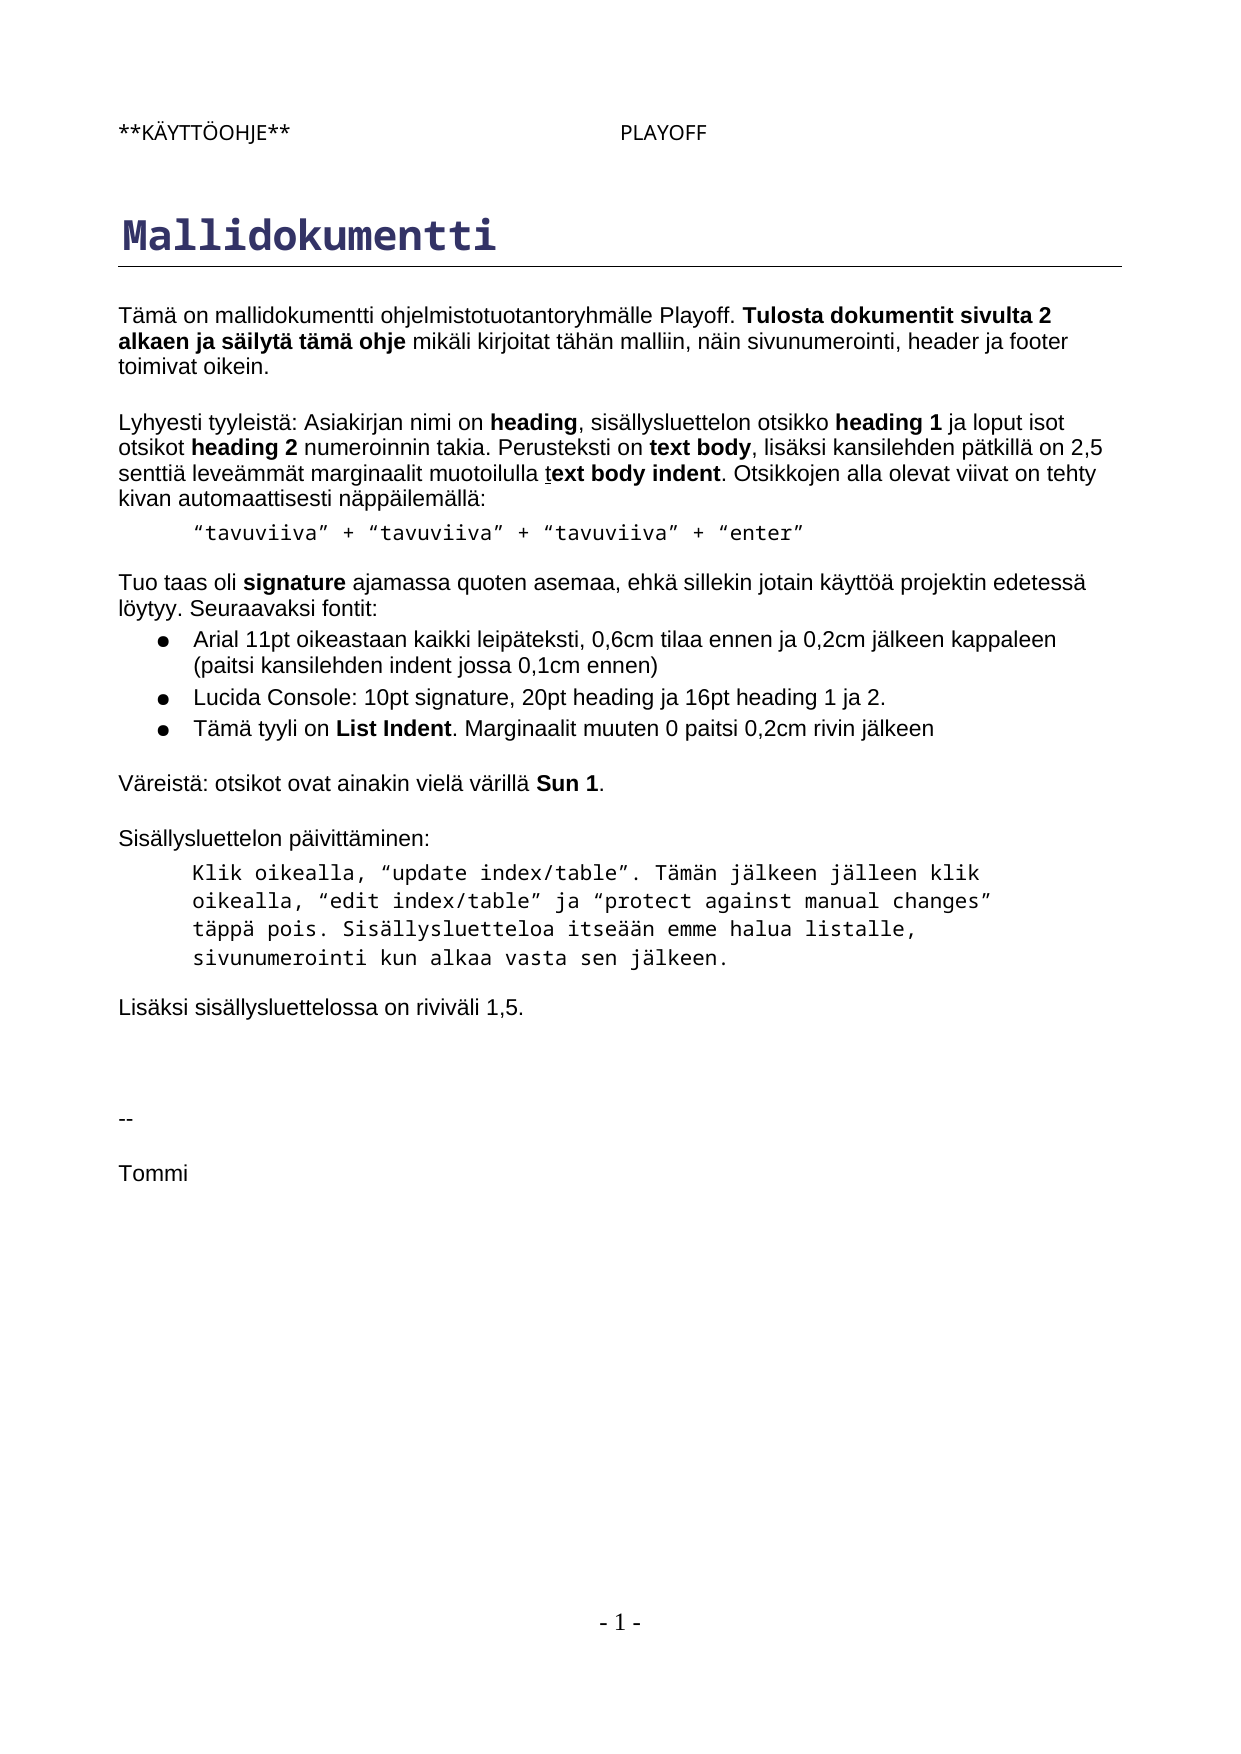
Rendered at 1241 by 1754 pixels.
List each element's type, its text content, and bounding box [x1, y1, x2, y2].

text Tämä on mallidokumentti ohjelmistotuotantoryhmälle Playoff. Tulosta dokumentit sivulta 2 alkaen ja säilytä tämä ohje mikäli kirjoitat tähän malliin, näin sivunumerointi, header ja footer toimivat oikein. [118, 303, 1122, 380]
text Tuo taas oli signature ajamassa quoten asemaa, ehkä sillekin jotain käyttöä projektin edetessä löytyy. Seuraavaksi fontit: [118, 570, 1122, 621]
list Arial 11pt oikeastaan kaikki leipäteksti, 0,6cm tilaa ennen ja 0,2cm jälkeen kappaleen (paitsi kansilehden indent jossa 0,1cm ennen) [156, 627, 1122, 678]
text -- [118, 1106, 1122, 1131]
text Lyhyesti tyyleistä: Asiakirjan nimi on heading, sisällysluettelon otsikko heading 1 ja loput isot otsikot heading 2 numeroinnin takia. Perusteksti on text body, lisäksi kansilehden pätkillä on 2,5 senttiä leveämmät marginaalit muotoilulla text body indent. Otsikkojen alla olevat viivat on tehty kivan automaattisesti näppäilemällä: [118, 409, 1122, 512]
subtitle Mallidokumentti [118, 201, 1122, 266]
text “tavuviiva” + “tavuviiva” + “tavuviiva” + “enter” [192, 518, 1048, 546]
text Lisäksi sisällysluettelossa on riviväli 1,5. [118, 995, 1122, 1021]
text Väreistä: otsikot ovat ainakin vielä värillä Sun 1. [118, 771, 1122, 797]
text Tommi [118, 1161, 1122, 1186]
list Tämä tyyli on List Indent. Marginaalit muuten 0 paitsi 0,2cm rivin jälkeen [156, 716, 1122, 741]
list Lucida Console: 10pt signature, 20pt heading ja 16pt heading 1 ja 2. [156, 684, 1122, 710]
text Sisällysluettelon päivittäminen: [118, 826, 1122, 852]
text Klik oikealla, “update index/table”. Tämän jälkeen jälleen klik oikealla, “edit index/table” ja “protect against manual changes” täppä pois. Sisällysluetteloa itseään emme halua listalle, sivunumerointi kun alkaa vasta sen jälkeen. [192, 858, 1048, 971]
